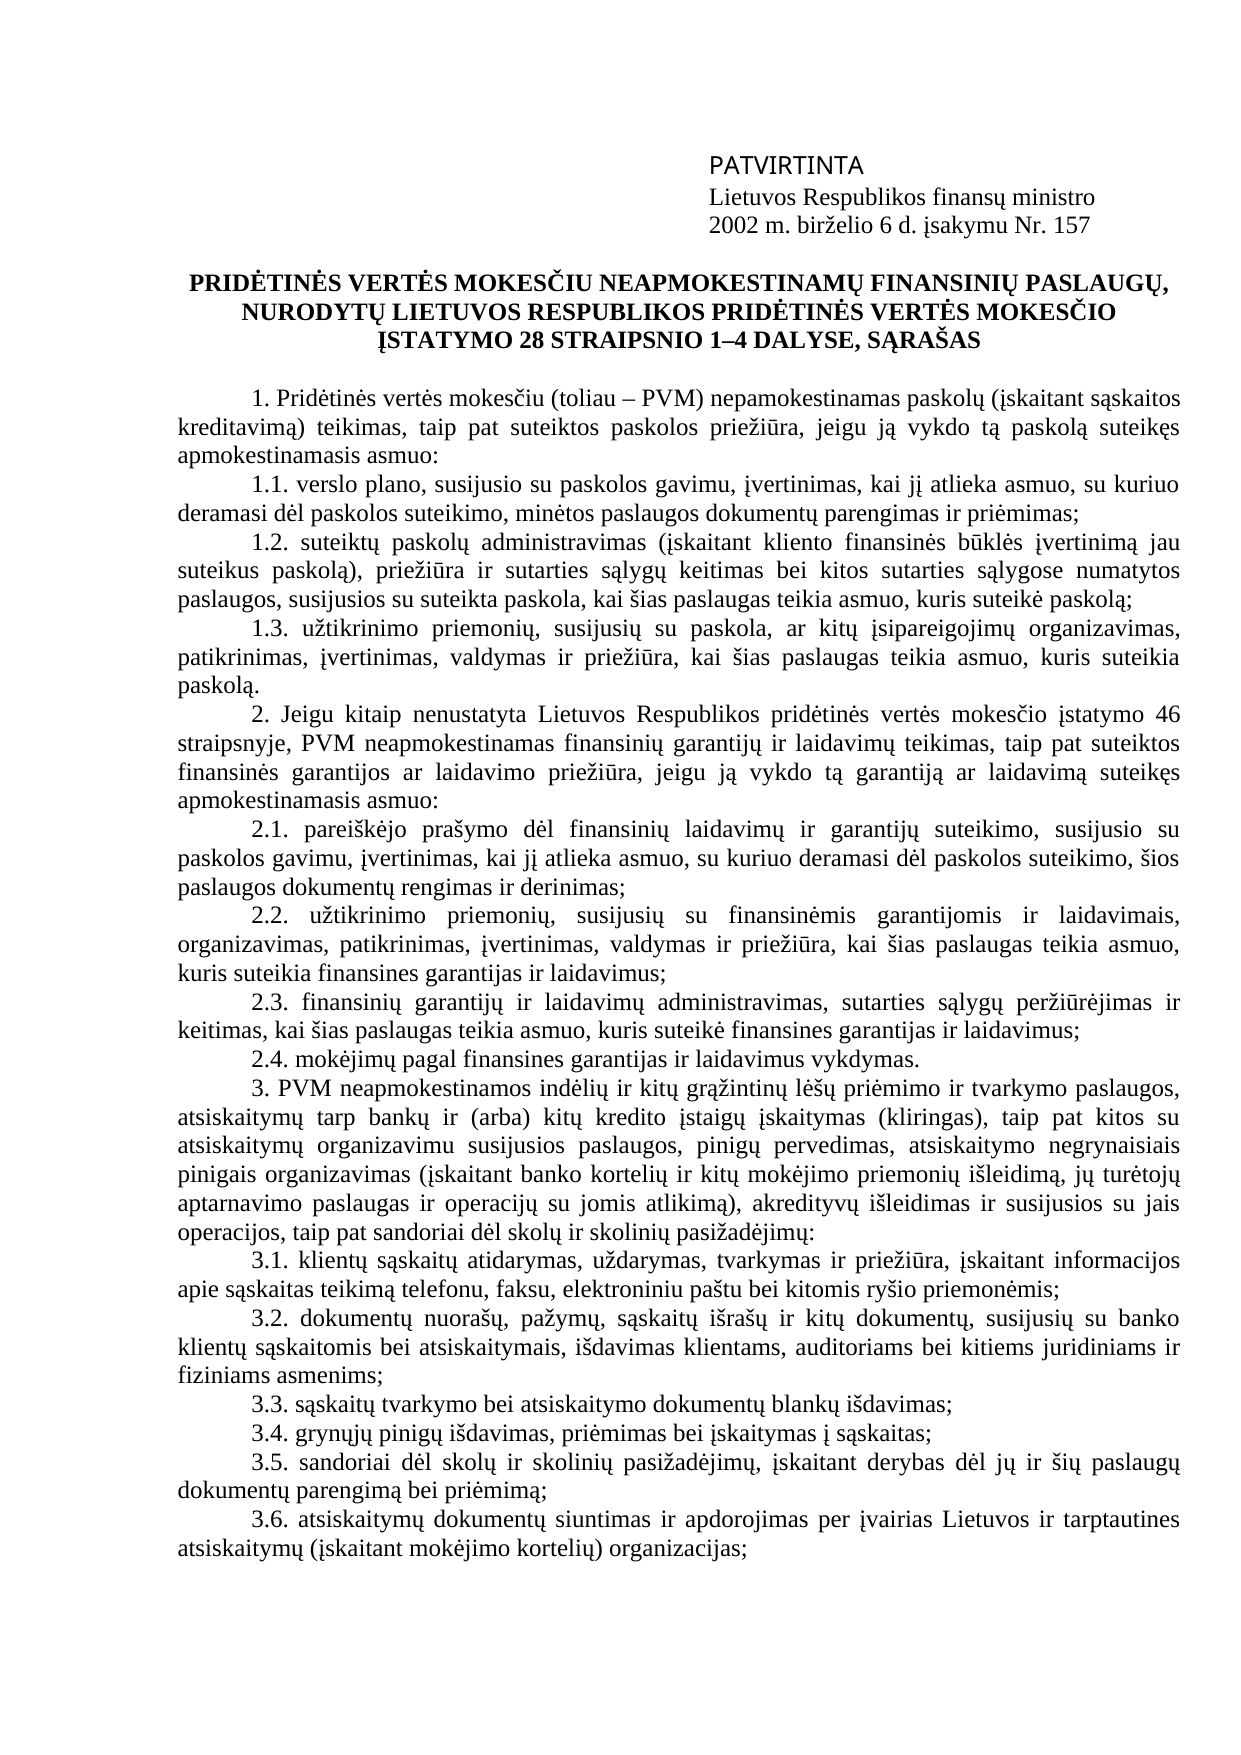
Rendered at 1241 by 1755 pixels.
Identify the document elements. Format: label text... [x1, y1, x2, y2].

text 3.2. dokumentų nuorašų, pažymų, sąskaitų išrašų ir kitų dokumentų, susijusių su banko klientų sąskaitomis bei atsiskaitymais, išdavimas klientams, auditoriams bei kitiems juridiniams ir fiziniams asmenims; [177, 1303, 1181, 1389]
text 3.3. sąskaitų tvarkymo bei atsiskaitymo dokumentų blankų išdavimas; [177, 1389, 1181, 1418]
text PATVIRTINTA [177, 148, 1181, 182]
text 3.6. atsiskaitymų dokumentų siuntimas ir apdorojimas per įvairias Lietuvos ir tarptautines atsiskaitymų (įskaitant mokėjimo kortelių) organizacijas; [177, 1504, 1181, 1562]
text 3.5. sandoriai dėl skolų ir skolinių pasižadėjimų, įskaitant derybas dėl jų ir šių paslaugų dokumentų parengimą bei priėmimą; [177, 1447, 1181, 1504]
text 3.1. klientų sąskaitų atidarymas, uždarymas, tvarkymas ir priežiūra, įskaitant informacijos apie sąskaitas teikimą telefonu, faksu, elektroniniu paštu bei kitomis ryšio priemonėmis; [177, 1245, 1181, 1303]
text 2. Jeigu kitaip nenustatyta Lietuvos Respublikos pridėtinės vertės mokesčio įstatymo 46 straipsnyje, PVM neapmokestinamas finansinių garantijų ir laidavimų teikimas, taip pat suteiktos finansinės garantijos ar laidavimo priežiūra, jeigu ją vykdo tą garantiją ar laidavimą suteikęs apmokestinamasis asmuo: [177, 699, 1181, 814]
text 3.4. grynųjų pinigų išdavimas, priėmimas bei įskaitymas į sąskaitas; [177, 1418, 1181, 1447]
text 2.1. pareiškėjo prašymo dėl finansinių laidavimų ir garantijų suteikimo, susijusio su paskolos gavimu, įvertinimas, kai jį atlieka asmuo, su kuriuo deramasi dėl paskolos suteikimo, šios paslaugos dokumentų rengimas ir derinimas; [177, 814, 1181, 900]
text 1.1. verslo plano, susijusio su paskolos gavimu, įvertinimas, kai jį atlieka asmuo, su kuriuo deramasi dėl paskolos suteikimo, minėtos paslaugos dokumentų parengimas ir priėmimas; [177, 469, 1181, 527]
text 2.3. finansinių garantijų ir laidavimų administravimas, sutarties sąlygų peržiūrėjimas ir keitimas, kai šias paslaugas teikia asmuo, kuris suteikė finansines garantijas ir laidavimus; [177, 987, 1181, 1044]
text 2.4. mokėjimų pagal finansines garantijas ir laidavimus vykdymas. [177, 1044, 1181, 1073]
text 2.2. užtikrinimo priemonių, susijusių su finansinėmis garantijomis ir laidavimais, organizavimas, patikrinimas, įvertinimas, valdymas ir priežiūra, kai šias paslaugas teikia asmuo, kuris suteikia finansines garantijas ir laidavimus; [177, 900, 1181, 987]
text 2002 m. birželio 6 d. įsakymu Nr. 157 [177, 210, 1181, 239]
text 1. Pridėtinės vertės mokesčiu (toliau – PVM) nepamokestinamas paskolų (įskaitant sąskaitos kreditavimą) teikimas, taip pat suteiktos paskolos priežiūra, jeigu ją vykdo tą paskolą suteikęs apmokestinamasis asmuo: [177, 383, 1181, 469]
text Lietuvos Respublikos finansų ministro [177, 182, 1181, 210]
text 1.2. suteiktų paskolų administravimas (įskaitant kliento finansinės būklės įvertinimą jau suteikus paskolą), priežiūra ir sutarties sąlygų keitimas bei kitos sutarties sąlygose numatytos paslaugos, susijusios su suteikta paskola, kai šias paslaugas teikia asmuo, kuris suteikė paskolą; [177, 527, 1181, 613]
text 1.3. užtikrinimo priemonių, susijusių su paskola, ar kitų įsipareigojimų organizavimas, patikrinimas, įvertinimas, valdymas ir priežiūra, kai šias paslaugas teikia asmuo, kuris suteikia paskolą. [177, 613, 1181, 699]
text PRIDĖTINĖS VERTĖS MOKESČIU NEAPMOKESTINAMŲ FINANSINIŲ PASLAUGŲ, NURODYTŲ LIETUVOS RESPUBLIKOS PRIDĖTINĖS VERTĖS MOKESČIO ĮSTATYMO 28 STRAIPSNIO 1–4 DALYSE, SĄRAŠAS [177, 268, 1181, 354]
text 3. PVM neapmokestinamos indėlių ir kitų grąžintinų lėšų priėmimo ir tvarkymo paslaugos, atsiskaitymų tarp bankų ir (arba) kitų kredito įstaigų įskaitymas (kliringas), taip pat kitos su atsiskaitymų organizavimu susijusios paslaugos, pinigų pervedimas, atsiskaitymo negrynaisiais pinigais organizavimas (įskaitant banko kortelių ir kitų mokėjimo priemonių išleidimą, jų turėtojų aptarnavimo paslaugas ir operacijų su jomis atlikimą), akredityvų išleidimas ir susijusios su jais operacijos, taip pat sandoriai dėl skolų ir skolinių pasižadėjimų: [177, 1073, 1181, 1245]
